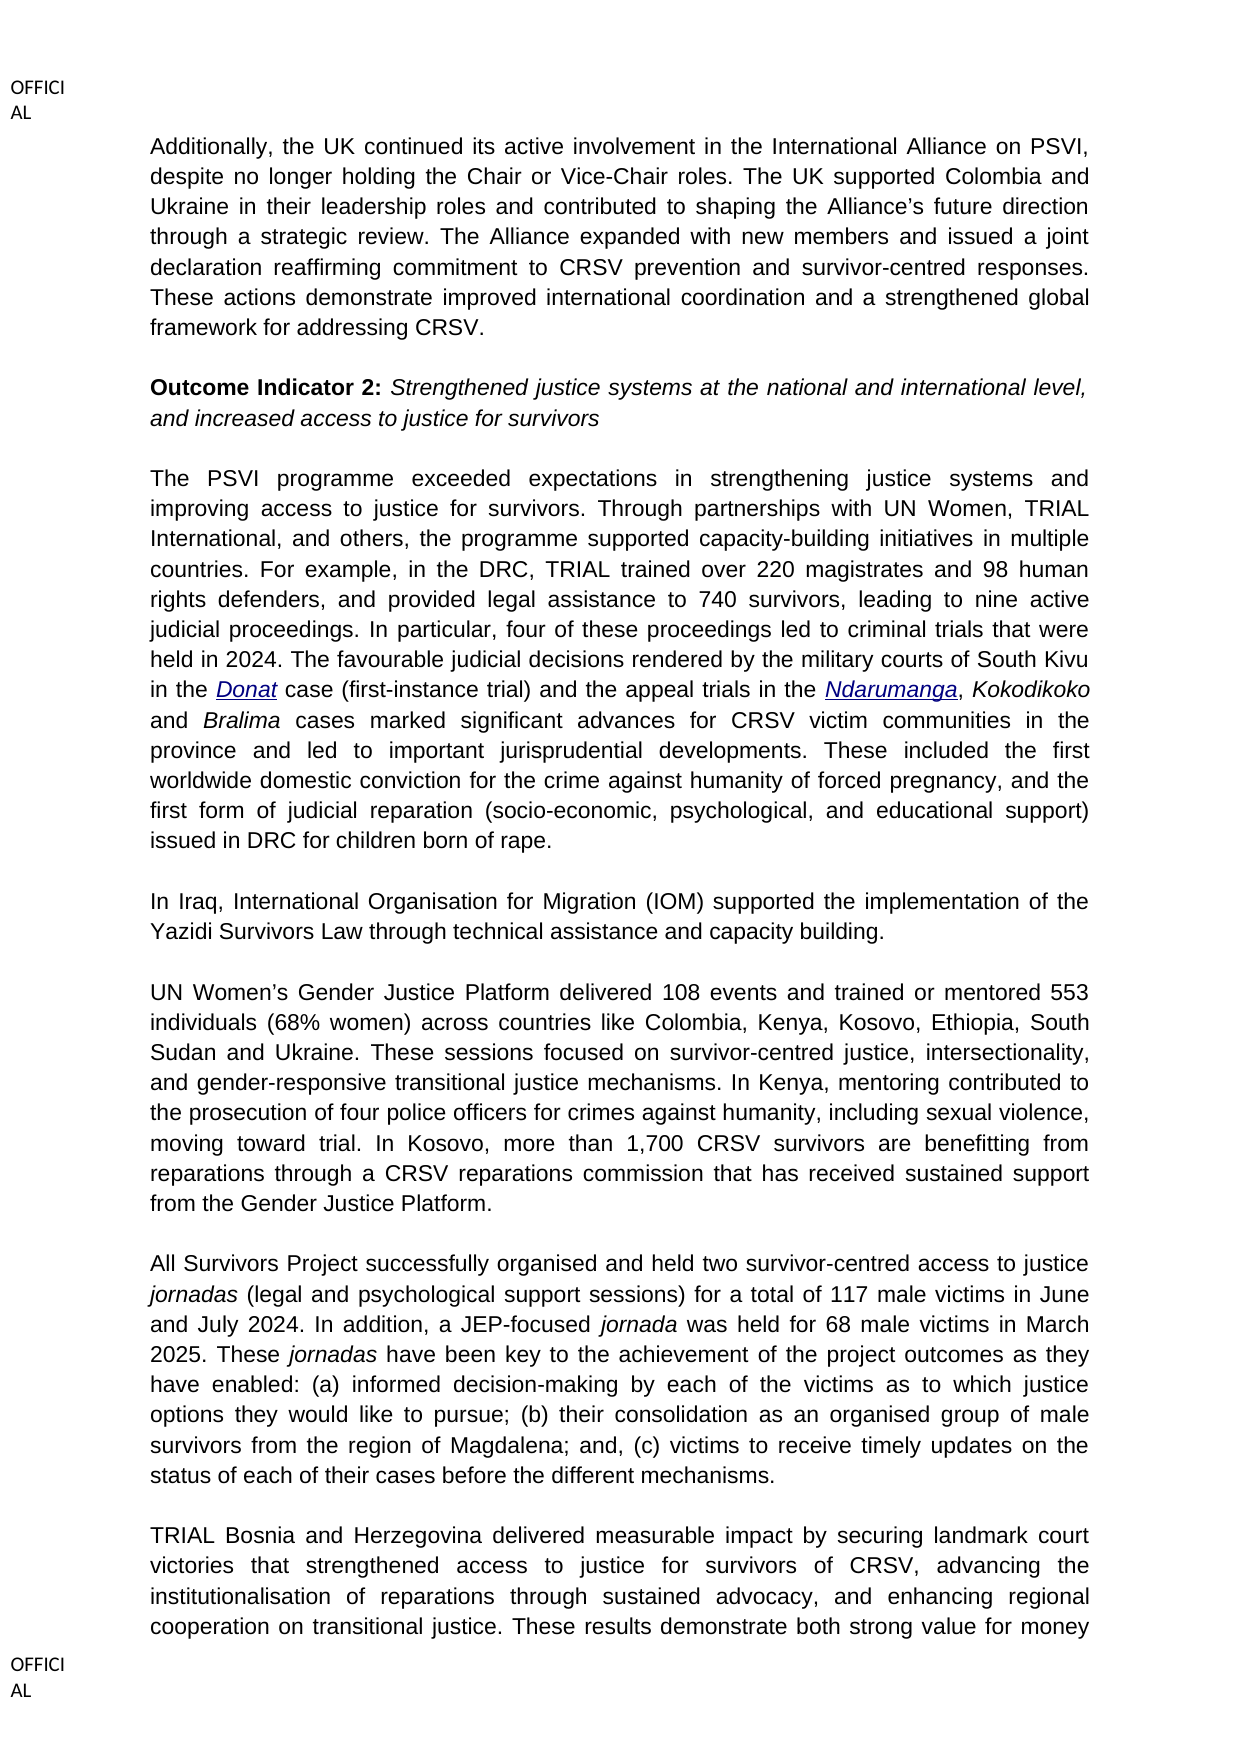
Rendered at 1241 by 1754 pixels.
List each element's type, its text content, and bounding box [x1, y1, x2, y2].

text Outcome Indicator 2: Strengthened justice systems at the national and international level, and increased access to justice for survivors [150, 374, 1090, 431]
text Additionally, the UK continued its active involvement in the International Alliance on PSVI, despite no longer holding the Chair or Vice-Chair roles. The UK supported Colombia and Ukraine in their leadership roles and contributed to shaping the Alliance’s future direction through a strategic review. The Alliance expanded with new members and issued a joint declaration reaffirming commitment to CRSV prevention and survivor-centred responses. These actions demonstrate improved international coordination and a strengthened global framework for addressing CRSV. [150, 133, 1090, 340]
text UN Women’s Gender Justice Platform delivered 108 events and trained or mentored 553 individuals (68% women) across countries like Colombia, Kenya, Kosovo, Ethiopia, South Sudan and Ukraine. These sessions focused on survivor-centred justice, intersectionality, and gender-responsive transitional justice mechanisms. In Kenya, mentoring contributed to the prosecution of four police officers for crimes against humanity, including sexual violence, moving toward trial. In Kosovo, more than 1,700 CRSV survivors are benefitting from reparations through a CRSV reparations commission that has received sustained support from the Gender Justice Platform. [150, 978, 1090, 1216]
text TRIAL Bosnia and Herzegovina delivered measurable impact by securing landmark court victories that strengthened access to justice for survivors of CRSV, advancing the institutionalisation of reparations through sustained advocacy, and enhancing regional cooperation on transitional justice. These results demonstrate both strong value for money [150, 1522, 1090, 1639]
text All Survivors Project successfully organised and held two survivor-centred access to justice jornadas (legal and psychological support sessions) for a total of 117 male victims in June and July 2024. In addition, a JEP-focused jornada was held for 68 male victims in March 2025. These jornadas have been key to the achievement of the project outcomes as they have enabled: (a) informed decision-making by each of the victims as to which justice options they would like to pursue; (b) their consolidation as an organised group of male survivors from the region of Magdalena; and, (c) victims to receive timely updates on the status of each of their cases before the different mechanisms. [150, 1250, 1090, 1488]
text In Iraq, International Organisation for Migration (IOM) supported the implementation of the Yazidi Survivors Law through technical assistance and capacity building. [150, 888, 1090, 944]
text The PSVI programme exceeded expectations in strengthening justice systems and improving access to justice for survivors. Through partnerships with UN Women, TRIAL International, and others, the programme supported capacity-building initiatives in multiple countries. For example, in the DRC, TRIAL trained over 220 magistrates and 98 human rights defenders, and provided legal assistance to 740 survivors, leading to nine active judicial proceedings. In particular, four of these proceedings led to criminal trials that were held in 2024. The favourable judicial decisions rendered by the military courts of South Kivu in the Donat case (first-instance trial) and the appeal trials in the Ndarumanga, Kokodikoko and Bralima cases marked significant advances for CRSV victim communities in the province and led to important jurisprudential developments. These included the first worldwide domestic conviction for the crime against humanity of forced pregnancy, and the first form of judicial reparation (socio-economic, psychological, and educational support) issued in DRC for children born of rape. [150, 465, 1090, 854]
